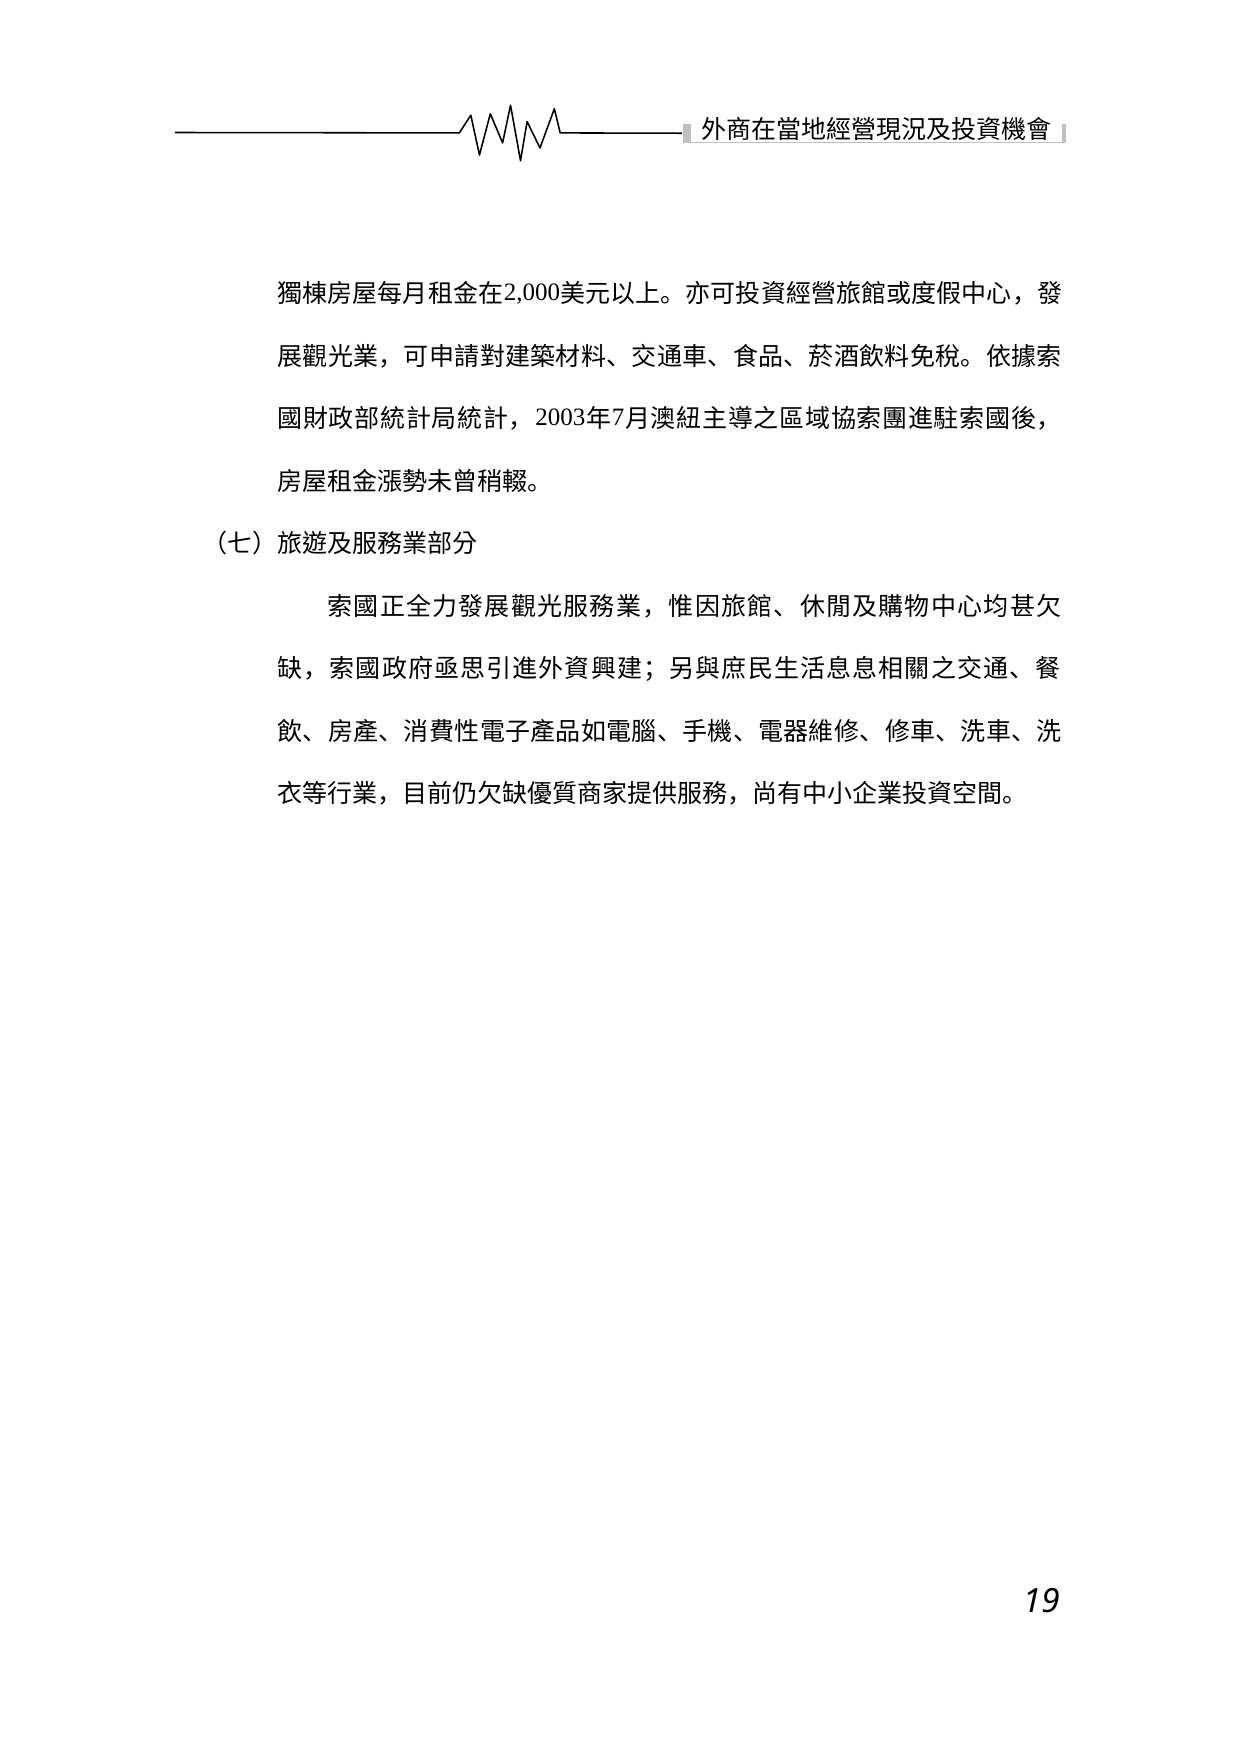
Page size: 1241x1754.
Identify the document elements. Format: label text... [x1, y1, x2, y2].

text （七）旅遊及服務業部分 [202, 500, 1063, 563]
text 獨棟房屋每月租金在2,000美元以上。亦可投資經營旅館或度假中心，發展觀光業，可申請對建築材料、交通車、食品、菸酒飲料免稅。依據索國財政部統計局統計，2003年7月澳紐主導之區域協索團進駐索國後，房屋租金漲勢未曾稍輟。 [277, 250, 1063, 500]
text 索國正全力發展觀光服務業，惟因旅館、休閒及購物中心均甚欠缺，索國政府亟思引進外資興建；另與庶民生活息息相關之交通、餐飲、房產、消費性電子產品如電腦、手機、電器維修、修車、洗車、洗衣等行業，目前仍欠缺優質商家提供服務，尚有中小企業投資空間。 [277, 563, 1063, 813]
